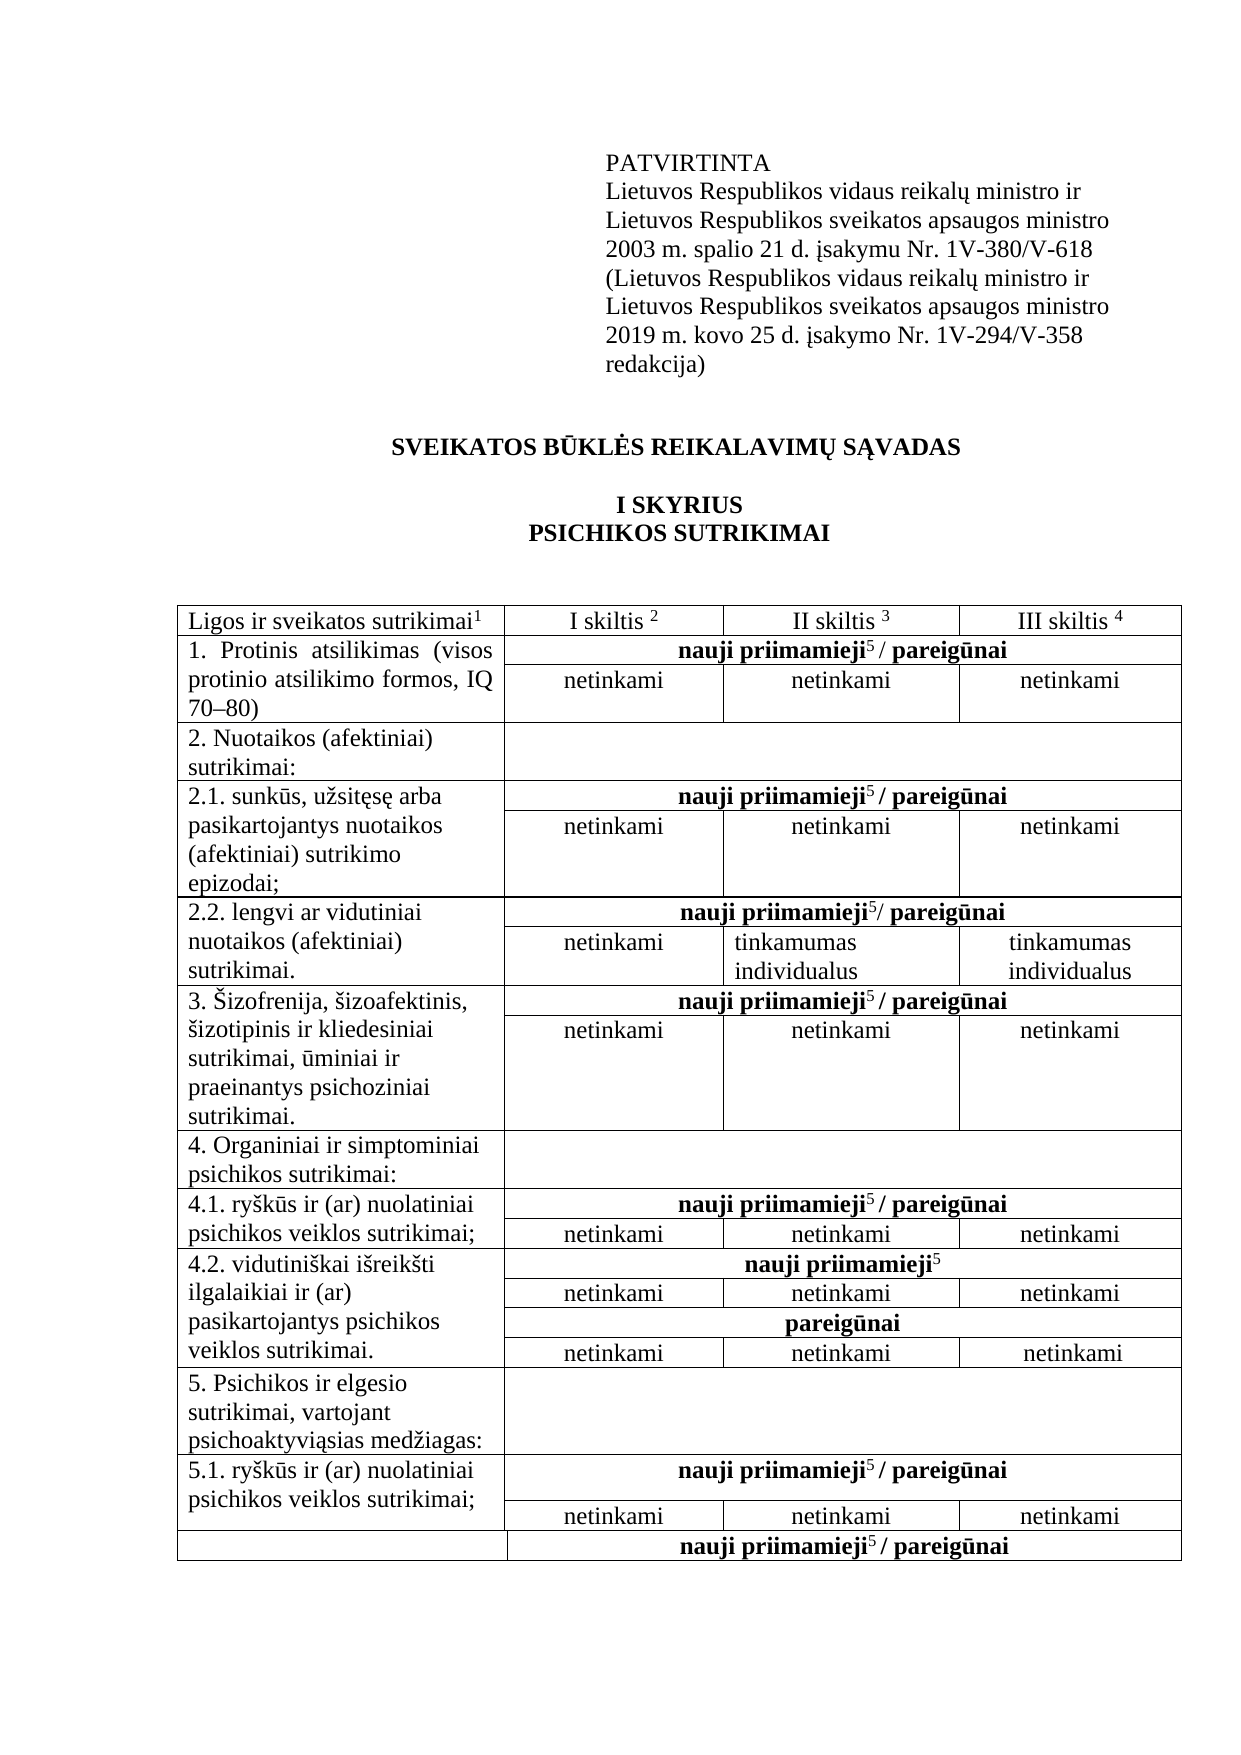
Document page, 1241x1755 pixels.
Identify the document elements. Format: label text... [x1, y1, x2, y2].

table_cell netinkami [724, 1219, 959, 1248]
table_cell netinkami [960, 1016, 1181, 1129]
table_cell netinkami [724, 1338, 959, 1367]
table_cell netinkami [960, 1279, 1181, 1307]
table_header I skiltis 2 [505, 606, 723, 634]
table_cell [178, 1531, 507, 1559]
table_cell netinkami [724, 1501, 959, 1530]
table_cell [505, 1131, 1181, 1188]
table_cell netinkami [505, 1501, 723, 1530]
text 2003 m. spalio 21 d. įsakymu Nr. 1V-380/V-618 [605, 234, 1181, 263]
table_cell nauji priimamieji5 / pareigūnai [505, 986, 1181, 1014]
table_cell 2.2. lengvi ar vidutiniai nuotaikos (afektiniai) sutrikimai. [178, 898, 504, 985]
table_cell netinkami [505, 811, 723, 896]
table_cell nauji priimamieji5 / pareigūnai [505, 1455, 1181, 1500]
table_cell netinkami [724, 1016, 959, 1129]
table_cell pareigūnai [505, 1308, 1181, 1337]
table_cell nauji priimamieji5 / pareigūnai [505, 1189, 1181, 1218]
table_cell 1. Protinis atsilikimas (visos protinio atsilikimo formos, IQ 70–80) [178, 636, 504, 722]
text PATVIRTINTA [605, 148, 1181, 176]
table_cell tinkamumas individualus [960, 927, 1181, 985]
table_cell netinkami [960, 1501, 1181, 1530]
text PSICHIKOS SUTRIKIMAI [177, 518, 1181, 547]
table_cell 4.2. vidutiniškai išreikšti ilgalaikiai ir (ar) pasikartojantys psichikos veiklos sutrikimai. [178, 1249, 504, 1367]
table_cell netinkami [505, 927, 723, 985]
text I SKYRIUS [177, 490, 1181, 518]
table_header II skiltis 3 [724, 606, 959, 634]
table_cell netinkami [960, 1338, 1181, 1367]
table_header Ligos ir sveikatos sutrikimai1 [178, 606, 504, 634]
table_cell 4.1. ryškūs ir (ar) nuolatiniai psichikos veiklos sutrikimai; [178, 1189, 504, 1248]
table_cell [505, 723, 1181, 780]
table_cell nauji priimamieji5 / pareigūnai [508, 1531, 1181, 1559]
table_cell nauji priimamieji5 [505, 1249, 1181, 1277]
table_cell netinkami [724, 811, 959, 896]
text Lietuvos Respublikos vidaus reikalų ministro ir [605, 176, 1181, 205]
text Lietuvos Respublikos sveikatos apsaugos ministro [605, 205, 1181, 234]
table_cell netinkami [505, 665, 723, 722]
table_cell 2. Nuotaikos (afektiniai) sutrikimai: [178, 723, 504, 780]
table_cell netinkami [960, 665, 1181, 722]
table_cell netinkami [960, 811, 1181, 896]
table_cell netinkami [724, 1279, 959, 1307]
table_cell netinkami [505, 1338, 723, 1367]
table_cell nauji priimamieji5 / pareigūnai [505, 636, 1181, 664]
table_cell 4. Organiniai ir simptominiai psichikos sutrikimai: [178, 1131, 504, 1188]
table_cell netinkami [505, 1279, 723, 1307]
table_cell netinkami [724, 665, 959, 722]
text (Lietuvos Respublikos vidaus reikalų ministro ir [605, 263, 1181, 291]
table_cell 5. Psichikos ir elgesio sutrikimai, vartojant psichoaktyviąsias medžiagas: [178, 1368, 504, 1454]
text Lietuvos Respublikos sveikatos apsaugos ministro [605, 291, 1181, 320]
table_cell 5.1. ryškūs ir (ar) nuolatiniai psichikos veiklos sutrikimai; [178, 1455, 504, 1530]
text Sveikatos būklės reikalavimų sąvadAS [177, 432, 1181, 461]
table_cell tinkamumas individualus [724, 927, 959, 985]
table_cell nauji priimamieji5 / pareigūnai [505, 781, 1181, 810]
table_header III skiltis 4 [960, 606, 1181, 634]
table_cell 3. Šizofrenija, šizoafektinis, šizotipinis ir kliedesiniai sutrikimai, ūminiai ir praeinantys psichoziniai sutrikimai. [178, 986, 504, 1129]
table_cell [505, 1368, 1181, 1454]
table_cell netinkami [505, 1016, 723, 1129]
table_cell nauji priimamieji5/ pareigūnai [505, 898, 1181, 926]
table_cell netinkami [960, 1219, 1181, 1248]
text 2019 m. kovo 25 d. įsakymo Nr. 1V-294/V-358 redakcija) [605, 320, 1181, 378]
table_cell 2.1. sunkūs, užsitęsę arba pasikartojantys nuotaikos (afektiniai) sutrikimo epizodai; [178, 781, 504, 896]
table_cell netinkami [505, 1219, 723, 1248]
